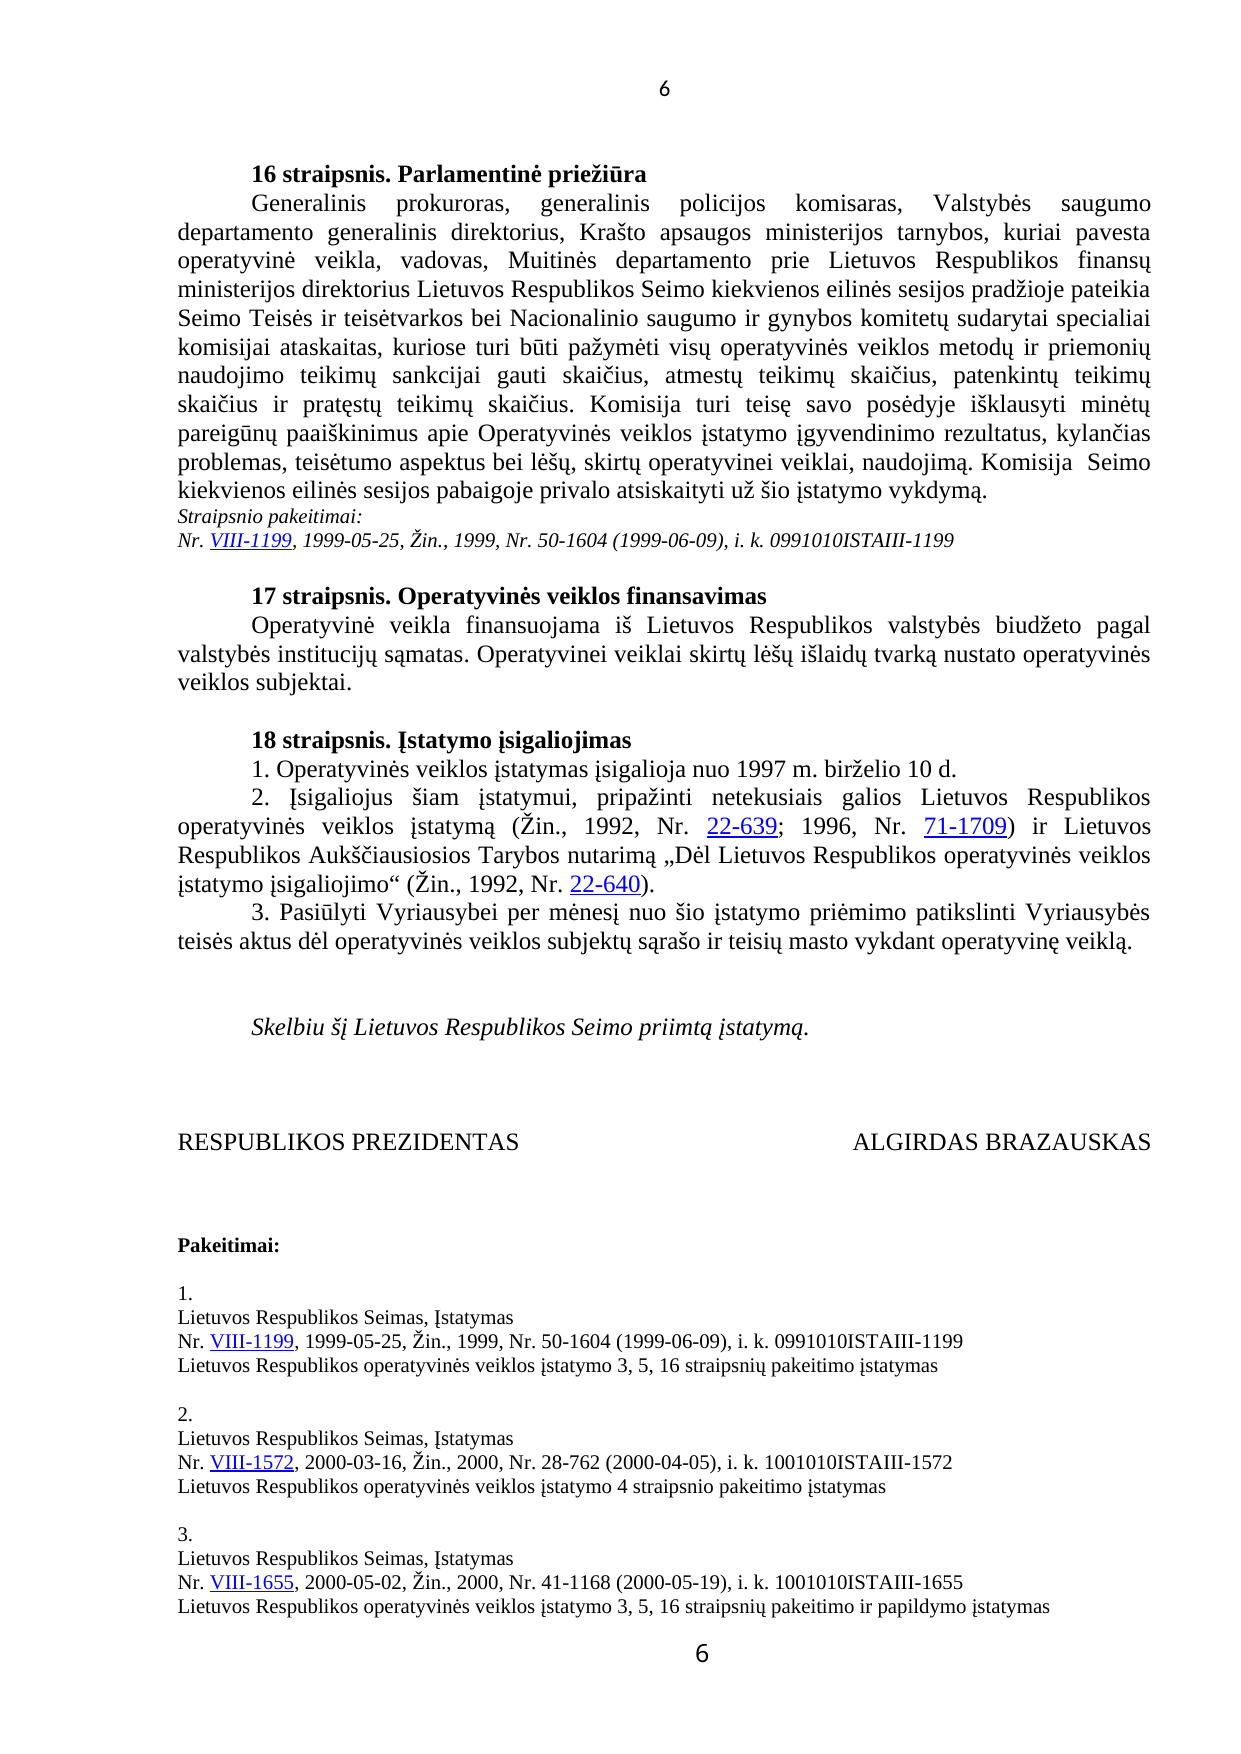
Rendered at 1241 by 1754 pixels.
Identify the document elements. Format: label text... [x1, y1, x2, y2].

text Skelbiu šį Lietuvos Respublikos Seimo priimtą įstatymą. [177, 1012, 1152, 1041]
text Nr. VIII-1572, 2000-03-16, Žin., 2000, Nr. 28-762 (2000-04-05), i. k. 1001010ISTAIII-1572 [177, 1450, 1152, 1474]
text Lietuvos Respublikos operatyvinės veiklos įstatymo 4 straipsnio pakeitimo įstatymas [177, 1474, 1152, 1498]
text 2. Įsigaliojus šiam įstatymui, pripažinti netekusiais galios Lietuvos Respublikos operatyvinės veiklos įstatymą (Žin., 1992, Nr. 22-639; 1996, Nr. 71-1709) ir Lietuvos Respublikos Aukščiausiosios Tarybos nutarimą „Dėl Lietuvos Respublikos operatyvinės veiklos įstatymo įsigaliojimo“ (Žin., 1992, Nr. 22-640). [177, 782, 1152, 897]
text 3. [177, 1522, 1152, 1546]
text RESPUBLIKOS PREZIDENTAS ALGIRDAS BRAZAUSKAS [177, 1127, 1152, 1156]
text 3. Pasiūlyti Vyriausybei per mėnesį nuo šio įstatymo priėmimo patikslinti Vyriausybės teisės aktus dėl operatyvinės veiklos subjektų sąrašo ir teisių masto vykdant operatyvinę veiklą. [177, 897, 1152, 955]
text Generalinis prokuroras, generalinis policijos komisaras, Valstybės saugumo departamento generalinis direktorius, Krašto apsaugos ministerijos tarnybos, kuriai pavesta operatyvinė veikla, vadovas, Muitinės departamento prie Lietuvos Respublikos finansų ministerijos direktorius Lietuvos Respublikos Seimo kiekvienos eilinės sesijos pradžioje pateikia Seimo Teisės ir teisėtvarkos bei Nacionalinio saugumo ir gynybos komitetų sudarytai specialiai komisijai ataskaitas, kuriose turi būti pažymėti visų operatyvinės veiklos metodų ir priemonių naudojimo teikimų sankcijai gauti skaičius, atmestų teikimų skaičius, patenkintų teikimų skaičius ir pratęstų teikimų skaičius. Komisija turi teisę savo posėdyje išklausyti minėtų pareigūnų paaiškinimus apie Operatyvinės veiklos įstatymo įgyvendinimo rezultatus, kylančias problemas, teisėtumo aspektus bei lėšų, skirtų operatyvinei veiklai, naudojimą. Komisija Seimo kiekvienos eilinės sesijos pabaigoje privalo atsiskaityti už šio įstatymo vykdymą. [177, 188, 1152, 504]
text Straipsnio pakeitimai: [177, 504, 1152, 528]
text Nr. VIII-1655, 2000-05-02, Žin., 2000, Nr. 41-1168 (2000-05-19), i. k. 1001010ISTAIII-1655 [177, 1570, 1152, 1594]
text Nr. VIII-1199, 1999-05-25, Žin., 1999, Nr. 50-1604 (1999-06-09), i. k. 0991010ISTAIII-1199 [177, 528, 1152, 552]
text Lietuvos Respublikos Seimas, Įstatymas [177, 1426, 1152, 1450]
text Nr. VIII-1199, 1999-05-25, Žin., 1999, Nr. 50-1604 (1999-06-09), i. k. 0991010ISTAIII-1199 [177, 1329, 1152, 1353]
text Lietuvos Respublikos operatyvinės veiklos įstatymo 3, 5, 16 straipsnių pakeitimo ir papildymo įstatymas [177, 1594, 1152, 1618]
text Lietuvos Respublikos Seimas, Įstatymas [177, 1546, 1152, 1570]
text 16 straipsnis. Parlamentinė priežiūra [177, 159, 1152, 188]
text 1. Operatyvinės veiklos įstatymas įsigalioja nuo 1997 m. birželio 10 d. [177, 754, 1152, 782]
text 17 straipsnis. Operatyvinės veiklos finansavimas [177, 581, 1152, 610]
text 18 straipsnis. Įstatymo įsigaliojimas [177, 725, 1152, 754]
text 2. [177, 1402, 1152, 1426]
text 1. [177, 1281, 1152, 1305]
text Lietuvos Respublikos operatyvinės veiklos įstatymo 3, 5, 16 straipsnių pakeitimo įstatymas [177, 1353, 1152, 1377]
text Lietuvos Respublikos Seimas, Įstatymas [177, 1305, 1152, 1329]
text Operatyvinė veikla finansuojama iš Lietuvos Respublikos valstybės biudžeto pagal valstybės institucijų sąmatas. Operatyvinei veiklai skirtų lėšų išlaidų tvarką nustato operatyvinės veiklos subjektai. [177, 610, 1152, 696]
text Pakeitimai: [177, 1233, 1152, 1257]
